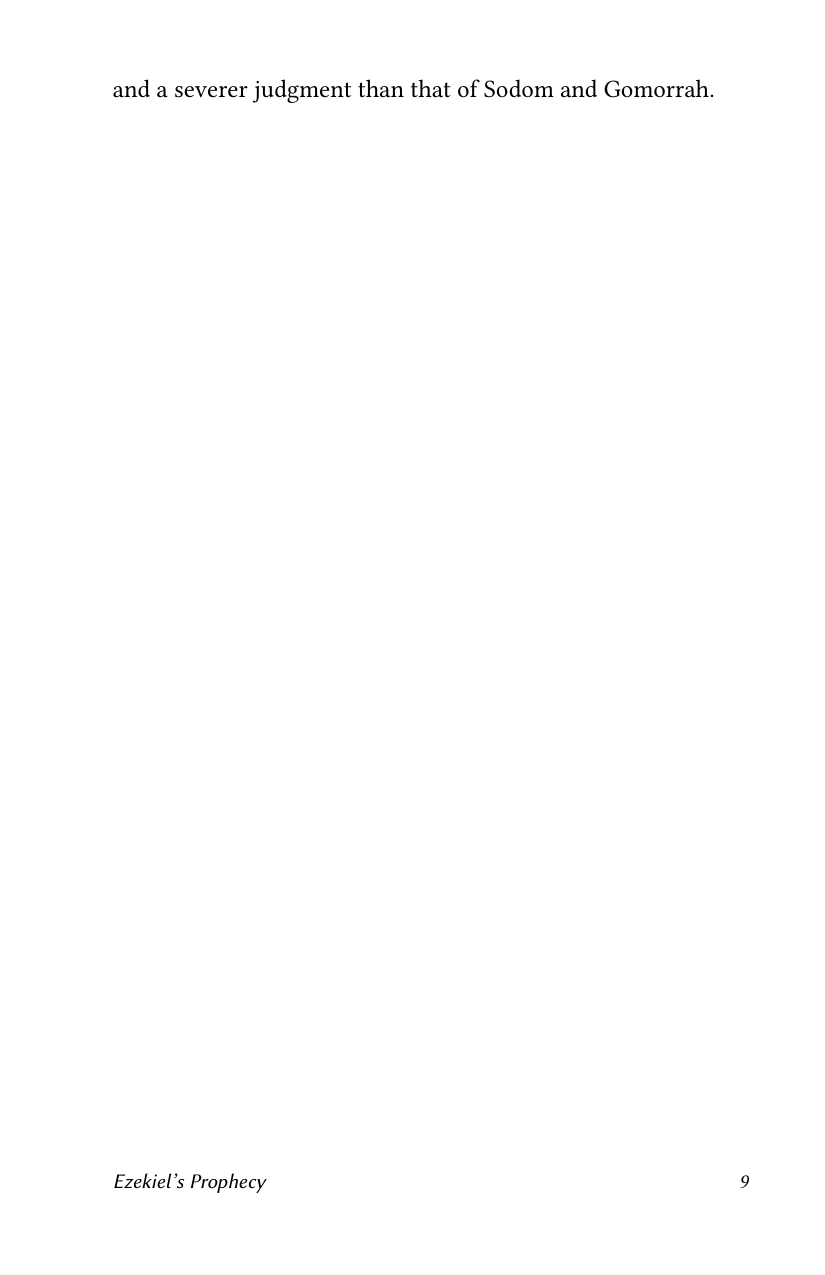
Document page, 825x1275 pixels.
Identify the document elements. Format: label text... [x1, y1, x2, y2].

text and a severer judgment than that of Sodom and Gomorrah. [112, 75, 750, 103]
